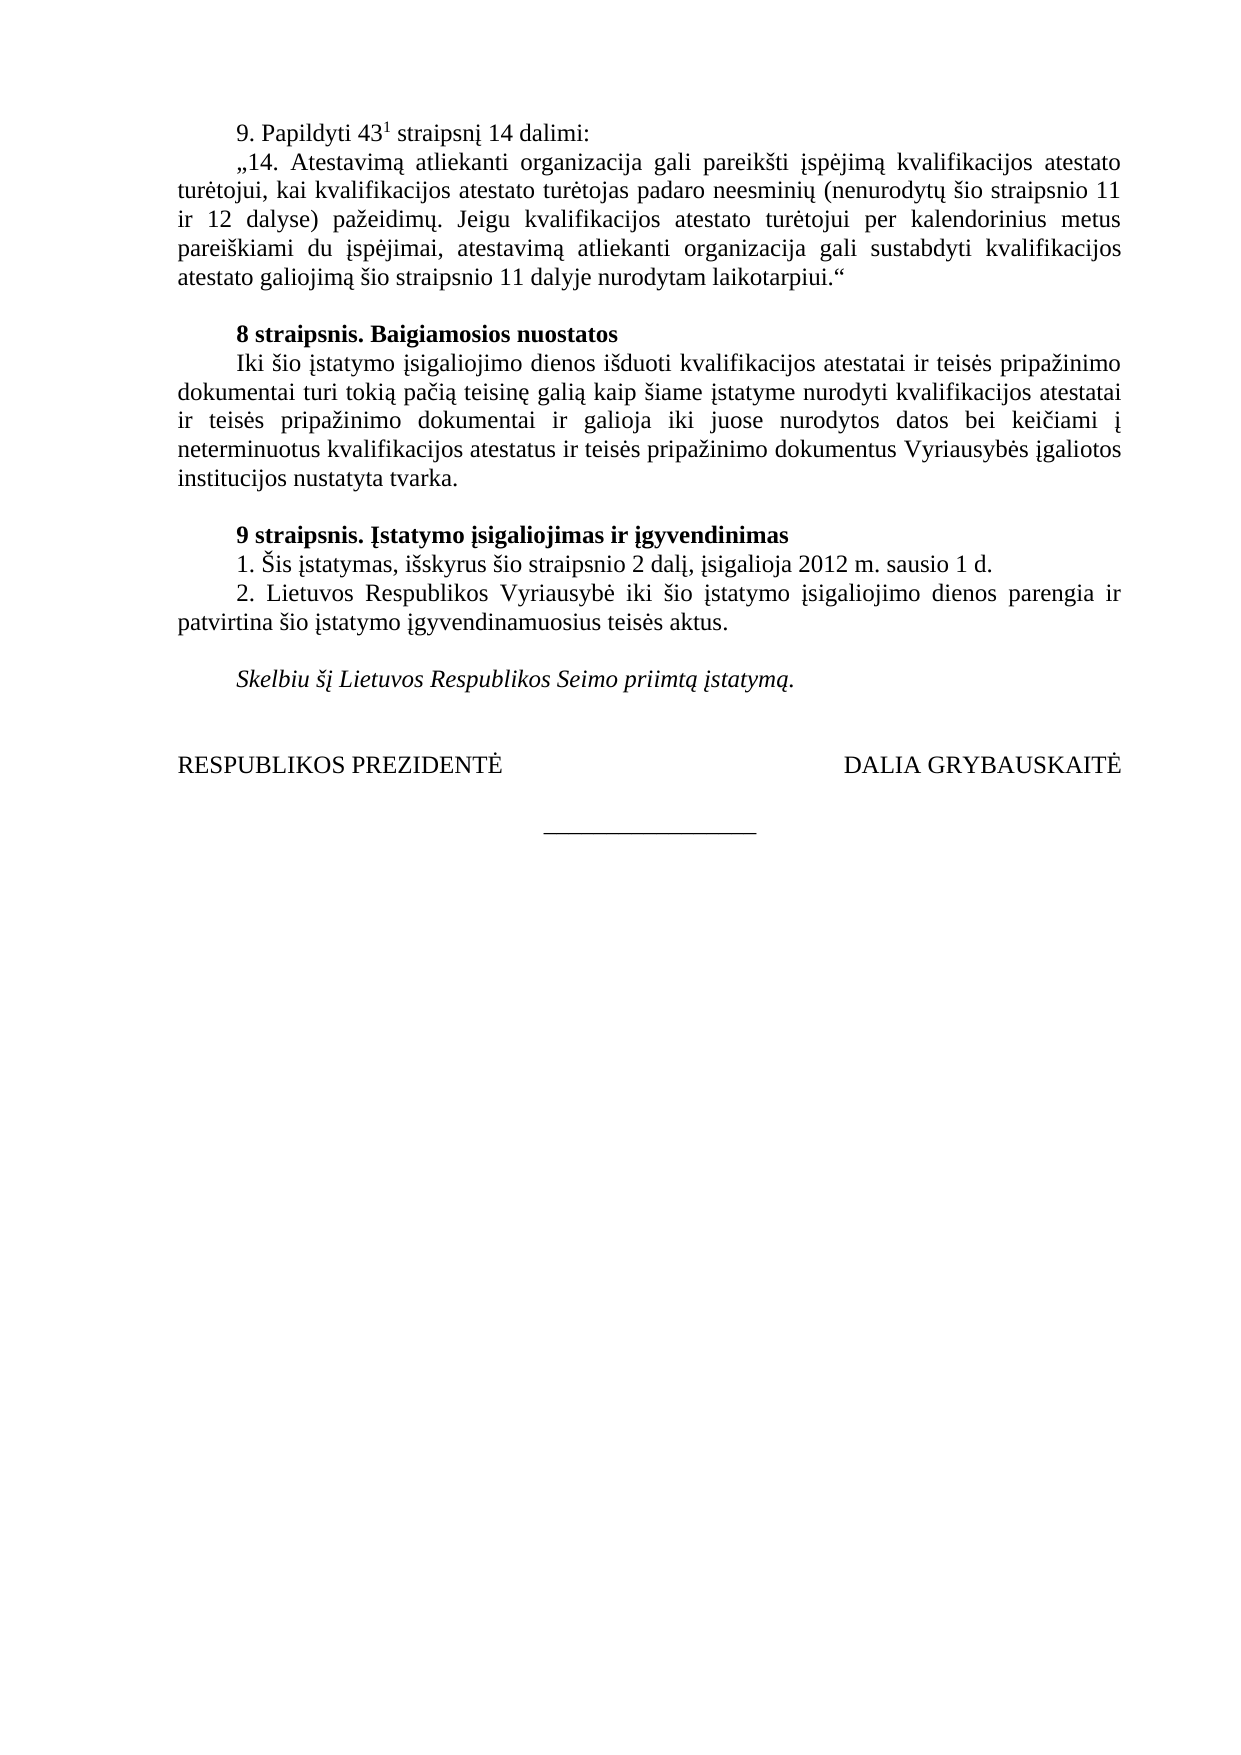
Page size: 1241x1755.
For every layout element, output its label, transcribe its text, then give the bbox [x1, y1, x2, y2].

text Skelbiu šį Lietuvos Respublikos Seimo priimtą įstatymą. [177, 664, 1122, 693]
text 2. Lietuvos Respublikos Vyriausybė iki šio įstatymo įsigaliojimo dienos parengia ir patvirtina šio įstatymo įgyvendinamuosius teisės aktus. [177, 578, 1122, 636]
text 9 straipsnis. Įstatymo įsigaliojimas ir įgyvendinimas [177, 521, 1122, 549]
text Iki šio įstatymo įsigaliojimo dienos išduoti kvalifikacijos atestatai ir teisės pripažinimo dokumentai turi tokią pačią teisinę galią kaip šiame įstatyme nurodyti kvalifikacijos atestatai ir teisės pripažinimo dokumentai ir galioja iki juose nurodytos datos bei keičiami į neterminuotus kvalifikacijos atestatus ir teisės pripažinimo dokumentus Vyriausybės įgaliotos institucijos nustatyta tvarka. [177, 348, 1122, 492]
text _________________ [177, 808, 1122, 837]
text RESPUBLIKOS PREZIDENTĖ DALIA GRYBAUSKAITĖ [177, 751, 1122, 779]
text 9. Papildyti 431 straipsnį 14 dalimi: [177, 118, 1122, 147]
text 8 straipsnis. Baigiamosios nuostatos [177, 319, 1122, 348]
text „14. Atestavimą atliekanti organizacija gali pareikšti įspėjimą kvalifikacijos atestato turėtojui, kai kvalifikacijos atestato turėtojas padaro neesminių (nenurodytų šio straipsnio 11 ir 12 dalyse) pažeidimų. Jeigu kvalifikacijos atestato turėtojui per kalendorinius metus pareiškiami du įspėjimai, atestavimą atliekanti organizacija gali sustabdyti kvalifikacijos atestato galiojimą šio straipsnio 11 dalyje nurodytam laikotarpiui.“ [177, 147, 1122, 291]
text 1. Šis įstatymas, išskyrus šio straipsnio 2 dalį, įsigalioja 2012 m. sausio 1 d. [177, 549, 1122, 578]
